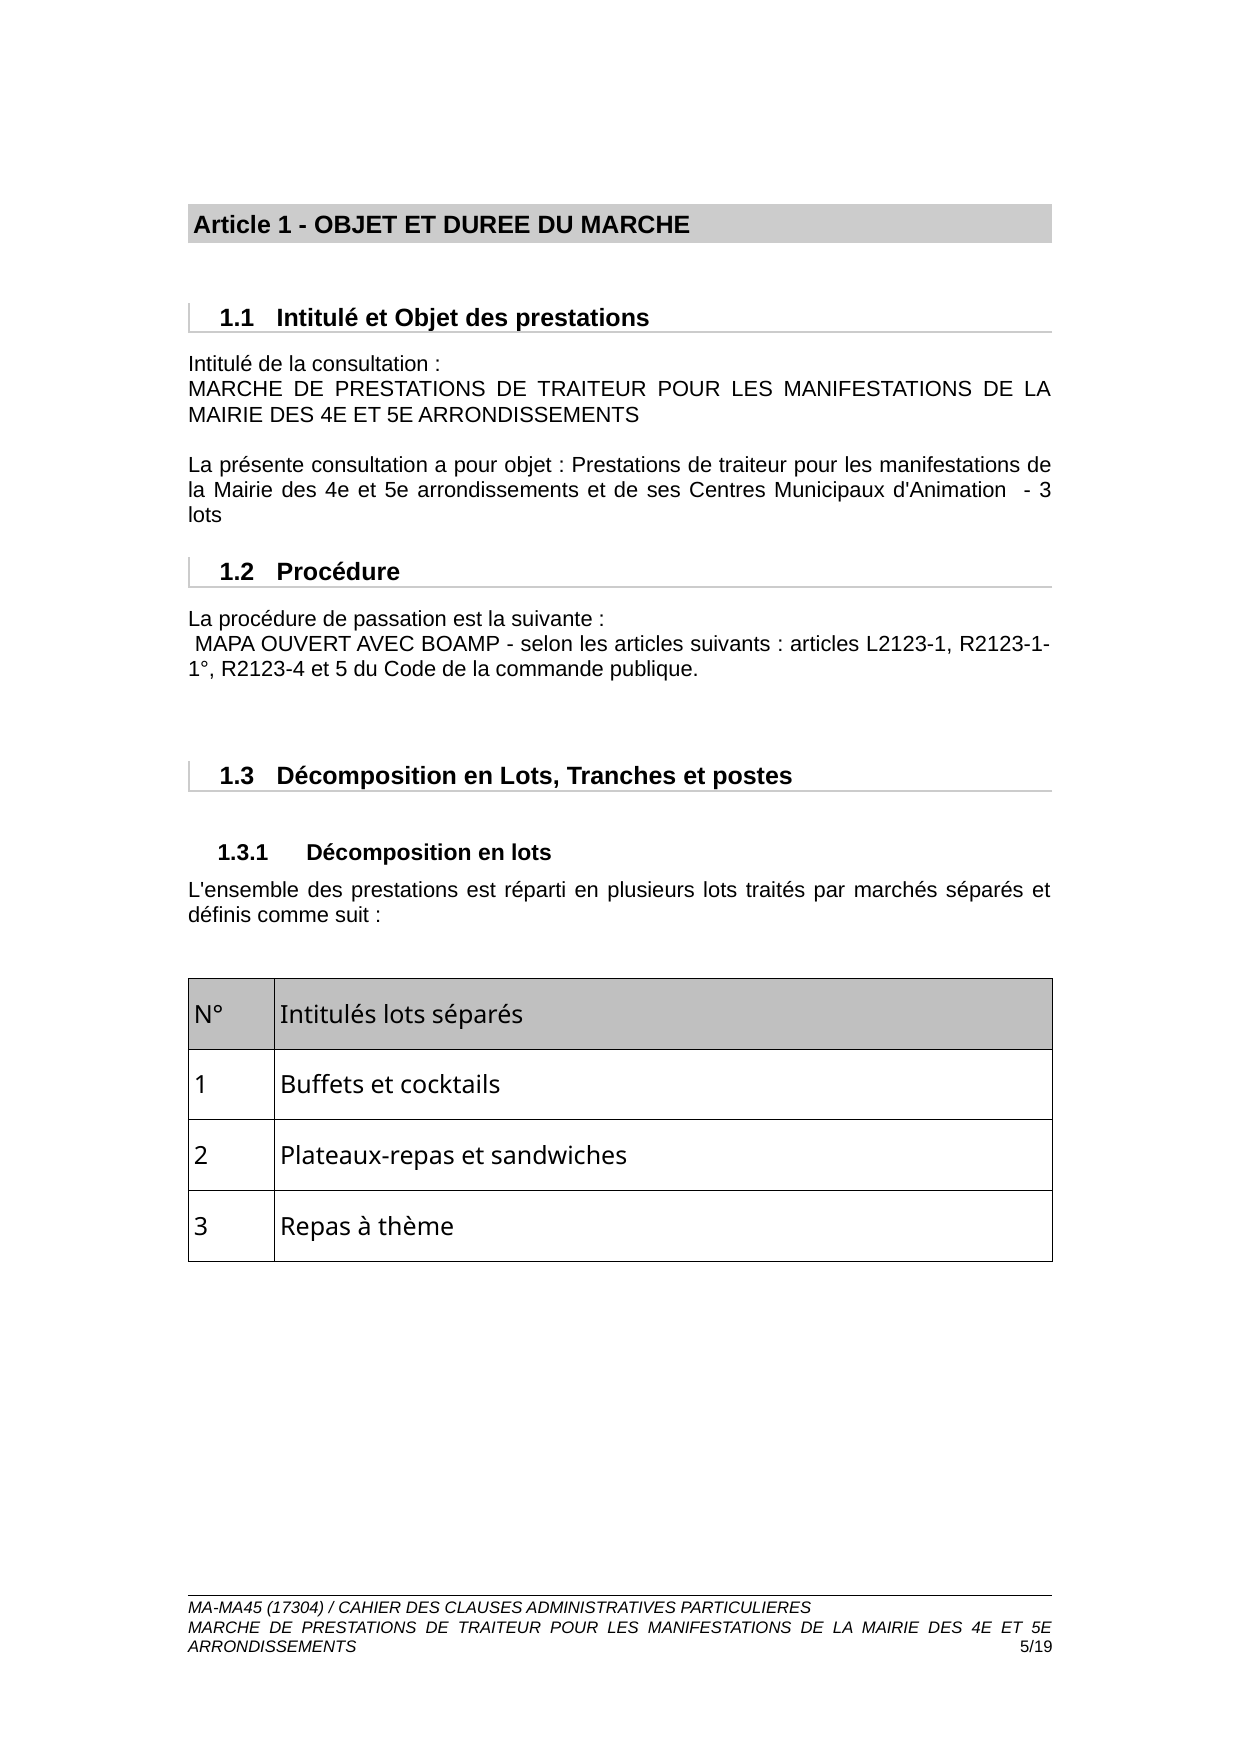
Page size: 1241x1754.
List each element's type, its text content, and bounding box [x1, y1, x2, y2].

text MAPA OUVERT AVEC BOAMP - selon les articles suivants : articles L2123-1, R2123-1-1°, R2123-4 et 5 du Code de la commande publique. [188, 631, 1052, 681]
text Intitulé de la consultation : [188, 351, 1052, 376]
table_cell Repas à thème [275, 1191, 1052, 1261]
subtitle Décomposition en lots [188, 839, 1052, 865]
subtitle Procédure [190, 557, 1052, 586]
subtitle Intitulé et Objet des prestations [188, 302, 1052, 331]
table_cell 1 [189, 1050, 274, 1119]
table_cell Plateaux-repas et sandwiches [275, 1120, 1052, 1190]
subtitle OBJET ET DUREE DU MARCHE [190, 207, 1050, 241]
text La présente consultation a pour objet : Prestations de traiteur pour les manifestations de la Mairie des 4e et 5e arrondissements et de ses Centres Municipaux d'Animation - 3 lots [188, 452, 1052, 527]
table_cell 3 [189, 1191, 274, 1261]
table_header Intitulés lots séparés [275, 979, 1052, 1049]
table_cell Buffets et cocktails [275, 1050, 1052, 1119]
table_header N° [189, 979, 274, 1049]
subtitle Décomposition en Lots, Tranches et postes [190, 761, 1052, 790]
text MARCHE DE PRESTATIONS DE TRAITEUR POUR LES MANIFESTATIONS DE LA MAIRIE DES 4E ET 5E ARRONDISSEMENTS [188, 376, 1052, 427]
text La procédure de passation est la suivante : [188, 606, 1052, 631]
table_cell 2 [189, 1120, 274, 1190]
text L'ensemble des prestations est réparti en plusieurs lots traités par marchés séparés et définis comme suit : [188, 877, 1052, 928]
